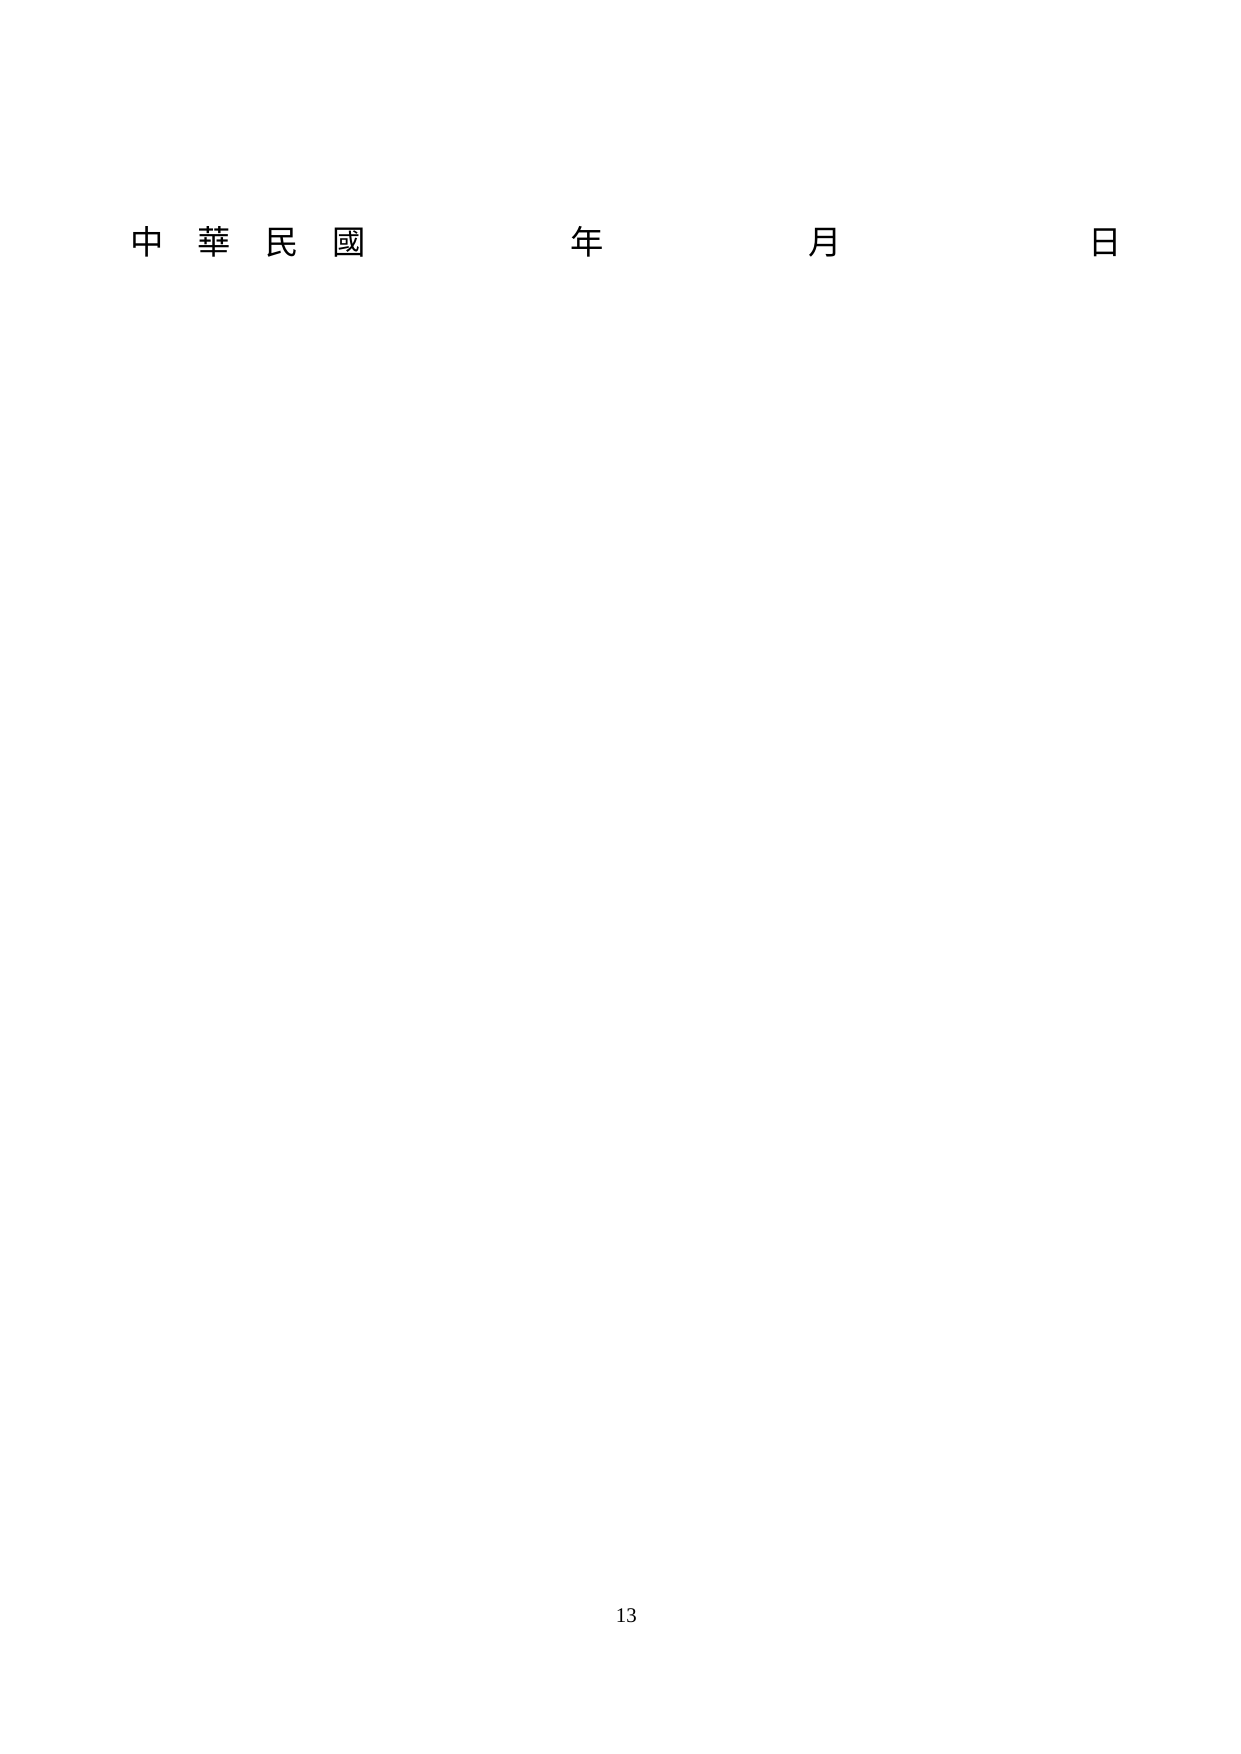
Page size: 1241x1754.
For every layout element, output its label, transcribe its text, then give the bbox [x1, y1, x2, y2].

text 中華民國 年 月 日 [130, 229, 1122, 261]
